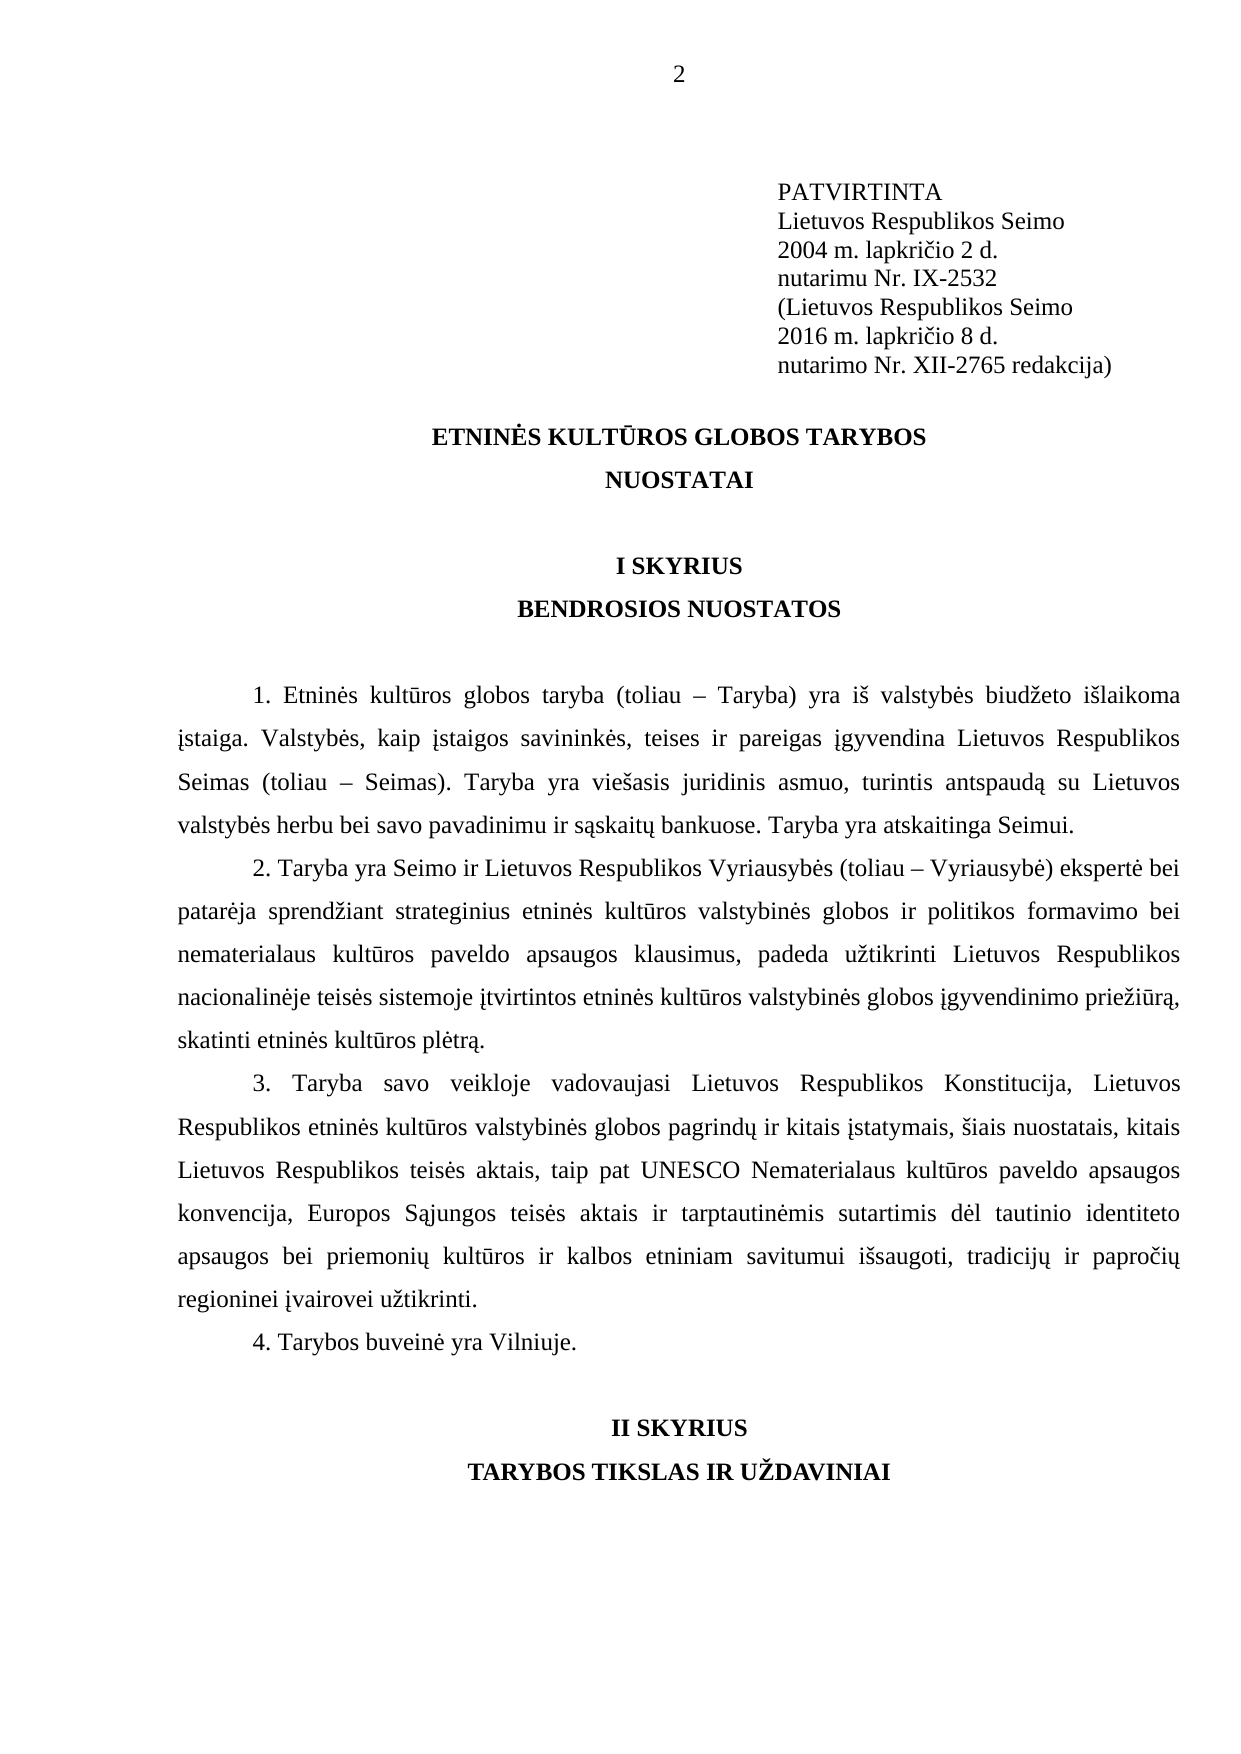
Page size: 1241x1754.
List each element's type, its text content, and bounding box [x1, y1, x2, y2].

text PATVIRTINTA [177, 177, 1181, 206]
text nutarimo Nr. XII-2765 redakcija) [177, 350, 1181, 378]
text (Lietuvos Respublikos Seimo [177, 292, 1181, 321]
text 2016 m. lapkričio 8 d. [177, 321, 1181, 350]
text TARYBOS TIKSLAS IR UŽDAVINIAI [177, 1457, 1181, 1485]
text NUOSTATAI [177, 465, 1181, 493]
text 3. Taryba savo veikloje vadovaujasi Lietuvos Respublikos Konstitucija, Lietuvos Respublikos etninės kultūros valstybinės globos pagrindų ir kitais įstatymais, šiais nuostatais, kitais Lietuvos Respublikos teisės aktais, taip pat UNESCO Nematerialaus kultūros paveldo apsaugos konvencija, Europos Sąjungos teisės aktais ir tarptautinėmis sutartimis dėl tautinio identiteto apsaugos bei priemonių kultūros ir kalbos etniniam savitumui išsaugoti, tradicijų ir papročių regioninei įvairovei užtikrinti. [177, 1068, 1181, 1313]
text nutarimu Nr. IX-2532 [177, 263, 1181, 292]
text 2004 m. lapkričio 2 d. [177, 235, 1181, 263]
text BENDROSIOS NUOSTATOS [177, 594, 1181, 623]
text Lietuvos Respublikos Seimo [177, 206, 1181, 235]
text II SKYRIUS [177, 1413, 1181, 1442]
text 4. Tarybos buveinė yra Vilniuje. [177, 1327, 1181, 1356]
text I SKYRIUS [177, 551, 1181, 580]
text 1. Etninės kultūros globos taryba (toliau – Taryba) yra iš valstybės biudžeto išlaikoma įstaiga. Valstybės, kaip įstaigos savininkės, teises ir pareigas įgyvendina Lietuvos Respublikos Seimas (toliau – Seimas). Taryba yra viešasis juridinis asmuo, turintis antspaudą su Lietuvos valstybės herbu bei savo pavadinimu ir sąskaitų bankuose. Taryba yra atskaitinga Seimui. [177, 680, 1181, 838]
text ETNINĖS KULTŪROS GLOBOS TARYBOS [177, 422, 1181, 450]
text 2. Taryba yra Seimo ir Lietuvos Respublikos Vyriausybės (toliau – Vyriausybė) ekspertė bei patarėja sprendžiant strateginius etninės kultūros valstybinės globos ir politikos formavimo bei nematerialaus kultūros paveldo apsaugos klausimus, padeda užtikrinti Lietuvos Respublikos nacionalinėje teisės sistemoje įtvirtintos etninės kultūros valstybinės globos įgyvendinimo priežiūrą, skatinti etninės kultūros plėtrą. [177, 853, 1181, 1054]
